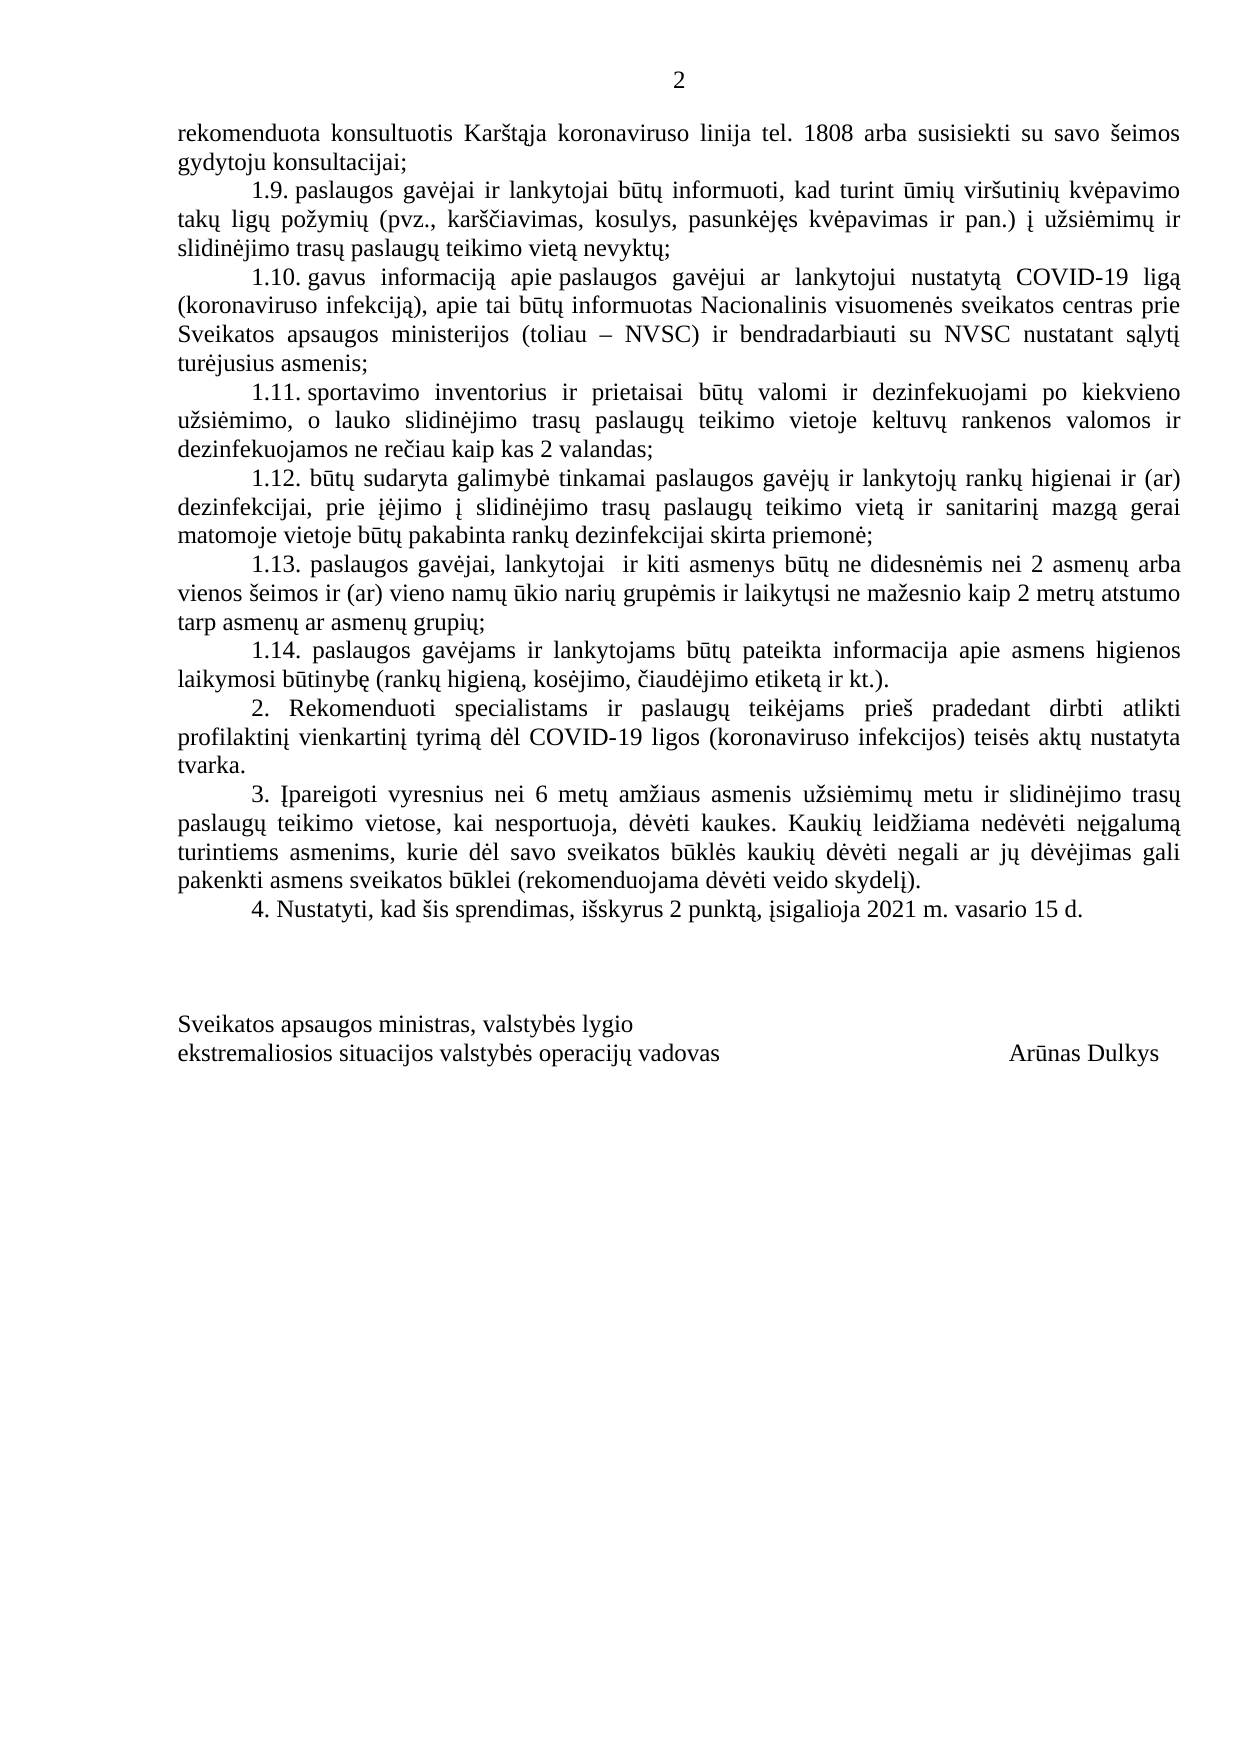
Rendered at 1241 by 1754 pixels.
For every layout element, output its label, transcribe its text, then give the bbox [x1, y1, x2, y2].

text 1.12. būtų sudaryta galimybė tinkamai paslaugos gavėjų ir lankytojų rankų higienai ir (ar) dezinfekcijai, prie įėjimo į slidinėjimo trasų paslaugų teikimo vietą ir sanitarinį mazgą gerai matomoje vietoje būtų pakabinta rankų dezinfekcijai skirta priemonė; [177, 463, 1181, 549]
text 1.10. gavus informaciją apie paslaugos gavėjui ar lankytojui nustatytą COVID-19 ligą (koronaviruso infekciją), apie tai būtų informuotas Nacionalinis visuomenės sveikatos centras prie Sveikatos apsaugos ministerijos (toliau – NVSC) ir bendradarbiauti su NVSC nustatant sąlytį turėjusius asmenis; [177, 262, 1181, 377]
text rekomenduota konsultuotis Karštąja koronaviruso linija tel. 1808 arba susisiekti su savo šeimos gydytoju konsultacijai; [177, 118, 1181, 176]
text 3. Įpareigoti vyresnius nei 6 metų amžiaus asmenis užsiėmimų metu ir slidinėjimo trasų paslaugų teikimo vietose, kai nesportuoja, dėvėti kaukes. Kaukių leidžiama nedėvėti neįgalumą turintiems asmenims, kurie dėl savo sveikatos būklės kaukių dėvėti negali ar jų dėvėjimas gali pakenkti asmens sveikatos būklei (rekomenduojama dėvėti veido skydelį). [177, 779, 1181, 894]
text 2. Rekomenduoti specialistams ir paslaugų teikėjams prieš pradedant dirbti atlikti profilaktinį vienkartinį tyrimą dėl COVID-19 ligos (koronaviruso infekcijos) teisės aktų nustatyta tvarka. [177, 693, 1181, 779]
text 1.14. paslaugos gavėjams ir lankytojams būtų pateikta informacija apie asmens higienos laikymosi būtinybę (rankų higieną, kosėjimo, čiaudėjimo etiketą ir kt.). [177, 636, 1181, 693]
text 1.9. paslaugos gavėjai ir lankytojai būtų informuoti, kad turint ūmių viršutinių kvėpavimo takų ligų požymių (pvz., karščiavimas, kosulys, pasunkėjęs kvėpavimas ir pan.) į užsiėmimų ir slidinėjimo trasų paslaugų teikimo vietą nevyktų; [177, 176, 1181, 262]
text 4. Nustatyti, kad šis sprendimas, išskyrus 2 punktą, įsigalioja 2021 m. vasario 15 d. [177, 894, 1181, 923]
text Sveikatos apsaugos ministras, valstybės lygio [177, 1009, 1181, 1038]
text ekstremaliosios situacijos valstybės operacijų vadovas Arūnas Dulkys [177, 1038, 1181, 1067]
text 1.11. sportavimo inventorius ir prietaisai būtų valomi ir dezinfekuojami po kiekvieno užsiėmimo, o lauko slidinėjimo trasų paslaugų teikimo vietoje keltuvų rankenos valomos ir dezinfekuojamos ne rečiau kaip kas 2 valandas; [177, 377, 1181, 463]
text 1.13. paslaugos gavėjai, lankytojai ir kiti asmenys būtų ne didesnėmis nei 2 asmenų arba vienos šeimos ir (ar) vieno namų ūkio narių grupėmis ir laikytųsi ne mažesnio kaip 2 metrų atstumo tarp asmenų ar asmenų grupių; [177, 549, 1181, 636]
